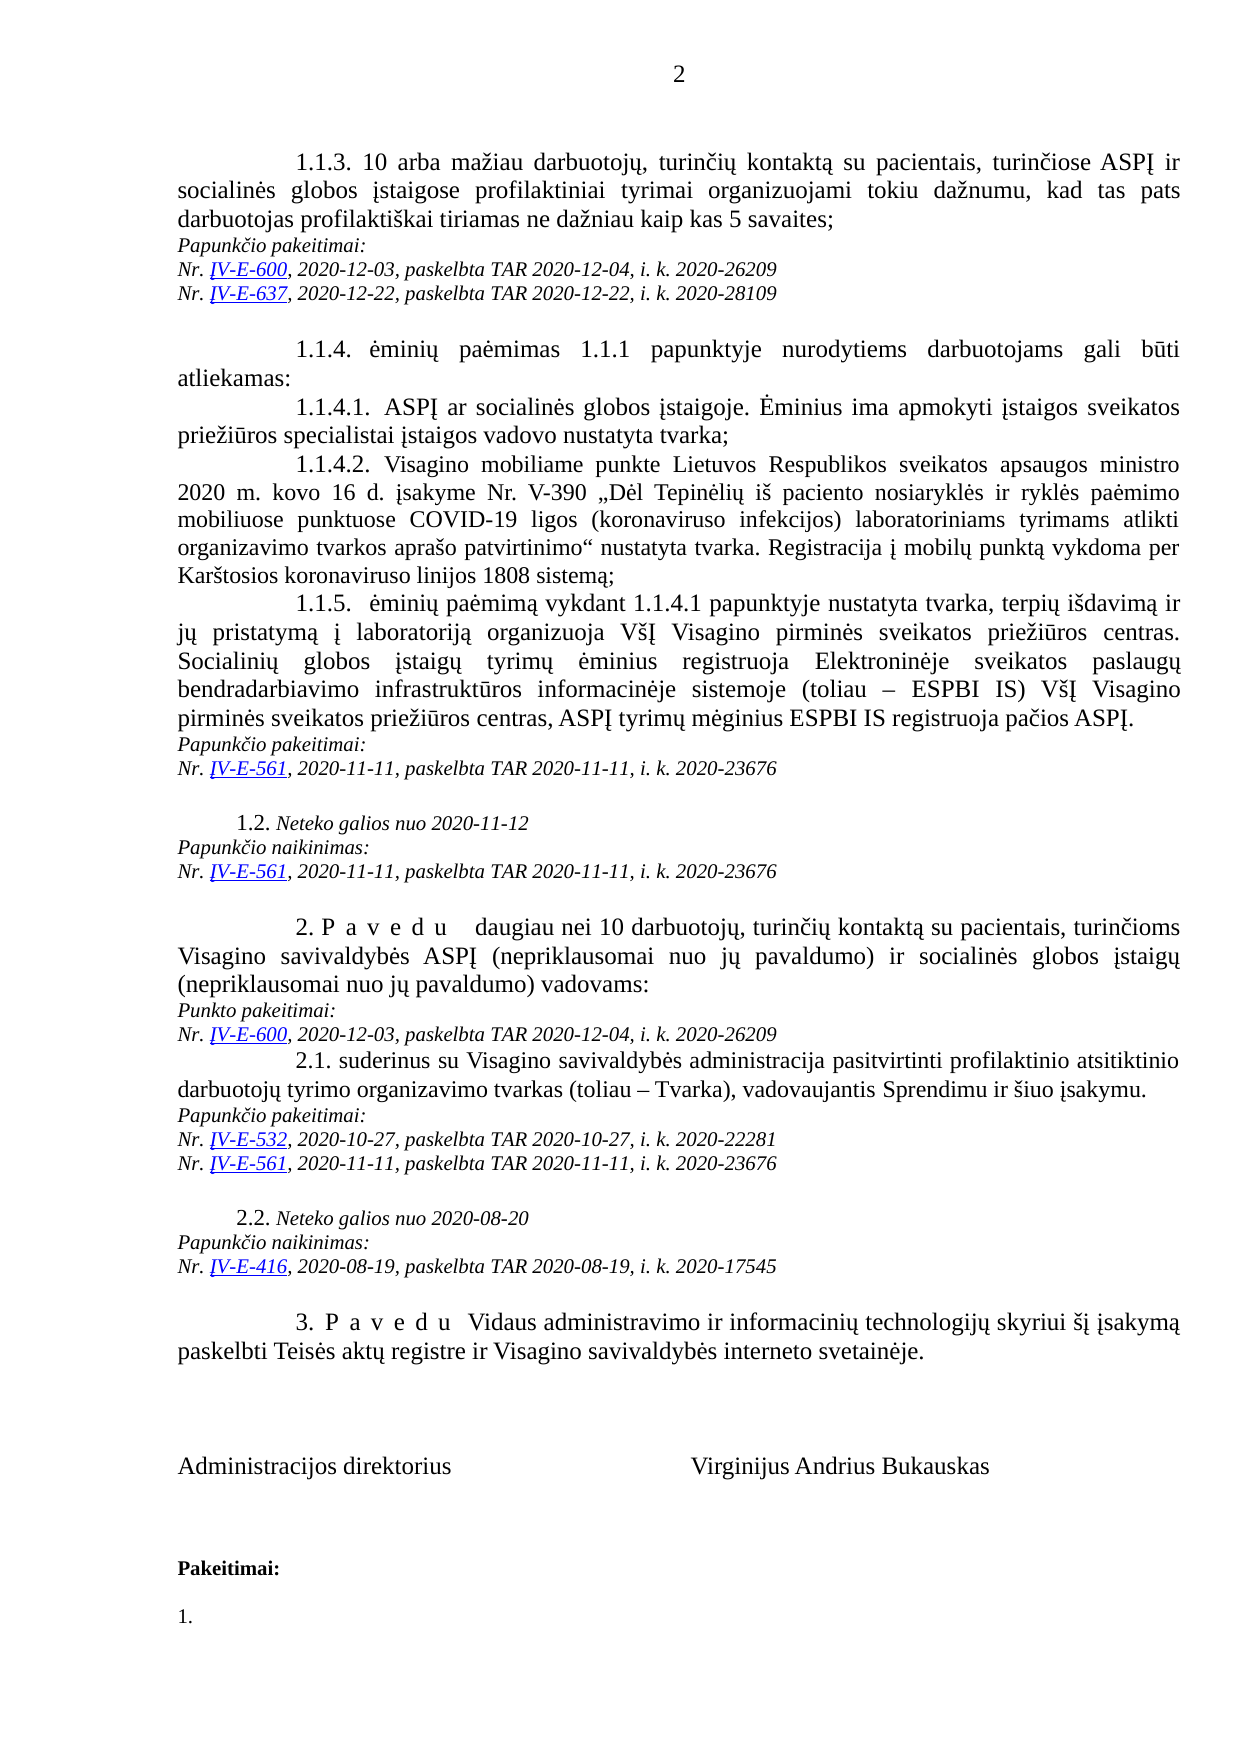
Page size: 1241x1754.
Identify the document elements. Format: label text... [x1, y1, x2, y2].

text 2.2. Neteko galios nuo 2020-08-20 [177, 1204, 1181, 1230]
text Nr. ĮV-E-416, 2020-08-19, paskelbta TAR 2020-08-19, i. k. 2020-17545 [177, 1254, 1181, 1278]
text Papunkčio naikinimas: [177, 835, 1181, 859]
text 2.1. suderinus su Visagino savivaldybės administracija pasitvirtinti profilaktinio atsitiktinio darbuotojų tyrimo organizavimo tvarkas (toliau – Tvarka), vadovaujantis Sprendimu ir šiuo įsakymu. [177, 1046, 1181, 1103]
text Papunkčio pakeitimai: [177, 732, 1181, 756]
text Nr. ĮV-E-637, 2020-12-22, paskelbta TAR 2020-12-22, i. k. 2020-28109 [177, 281, 1181, 305]
text Papunkčio naikinimas: [177, 1230, 1181, 1254]
text Administracijos direktorius Virginijus Andrius Bukauskas [177, 1451, 1181, 1479]
text Pakeitimai: [177, 1556, 1181, 1580]
text Nr. ĮV-E-600, 2020-12-03, paskelbta TAR 2020-12-04, i. k. 2020-26209 [177, 257, 1181, 281]
text Papunkčio pakeitimai: [177, 1103, 1181, 1127]
text 1.1.3. 10 arba mažiau darbuotojų, turinčių kontaktą su pacientais, turinčiose ASPĮ ir socialinės globos įstaigose profilaktiniai tyrimai organizuojami tokiu dažnumu, kad tas pats darbuotojas profilaktiškai tiriamas ne dažniau kaip kas 5 savaites; [177, 147, 1181, 233]
text 1.2. Neteko galios nuo 2020-11-12 [177, 809, 1181, 835]
text 2. Pavedu daugiau nei 10 darbuotojų, turinčių kontaktą su pacientais, turinčioms Visagino savivaldybės ASPĮ (nepriklausomai nuo jų pavaldumo) ir socialinės globos įstaigų (nepriklausomai nuo jų pavaldumo) vadovams: [177, 912, 1181, 998]
text Nr. ĮV-E-561, 2020-11-11, paskelbta TAR 2020-11-11, i. k. 2020-23676 [177, 1151, 1181, 1175]
text 1. [177, 1604, 1181, 1628]
text Nr. ĮV-E-532, 2020-10-27, paskelbta TAR 2020-10-27, i. k. 2020-22281 [177, 1127, 1181, 1151]
text 3. Pavedu Vidaus administravimo ir informacinių technologijų skyriui šį įsakymą paskelbti Teisės aktų registre ir Visagino savivaldybės interneto svetainėje. [177, 1307, 1181, 1364]
text 1.1.4.1. ASPĮ ar socialinės globos įstaigoje. Ėminius ima apmokyti įstaigos sveikatos priežiūros specialistai įstaigos vadovo nustatyta tvarka; [177, 392, 1181, 449]
text 1.1.4. ėminių paėmimas 1.1.1 papunktyje nurodytiems darbuotojams gali būti atliekamas: [177, 334, 1181, 392]
text Nr. ĮV-E-561, 2020-11-11, paskelbta TAR 2020-11-11, i. k. 2020-23676 [177, 859, 1181, 883]
text Punkto pakeitimai: [177, 998, 1181, 1022]
text 1.1.5. ėminių paėmimą vykdant 1.1.4.1 papunktyje nustatyta tvarka, terpių išdavimą ir jų pristatymą į laboratoriją organizuoja VšĮ Visagino pirminės sveikatos priežiūros centras. Socialinių globos įstaigų tyrimų ėminius registruoja Elektroninėje sveikatos paslaugų bendradarbiavimo infrastruktūros informacinėje sistemoje (toliau – ESPBI IS) VšĮ Visagino pirminės sveikatos priežiūros centras, ASPĮ tyrimų mėginius ESPBI IS registruoja pačios ASPĮ. [177, 588, 1181, 732]
text Papunkčio pakeitimai: [177, 233, 1181, 257]
text Nr. ĮV-E-600, 2020-12-03, paskelbta TAR 2020-12-04, i. k. 2020-26209 [177, 1022, 1181, 1046]
text 1.1.4.2. Visagino mobiliame punkte Lietuvos Respublikos sveikatos apsaugos ministro 2020 m. kovo 16 d. įsakyme Nr. V-390 „Dėl Tepinėlių iš paciento nosiaryklės ir ryklės paėmimo mobiliuose punktuose COVID-19 ligos (koronaviruso infekcijos) laboratoriniams tyrimams atlikti organizavimo tvarkos aprašo patvirtinimo“ nustatyta tvarka. Registracija į mobilų punktą vykdoma per Karštosios koronaviruso linijos 1808 sistemą; [177, 449, 1181, 588]
text Nr. ĮV-E-561, 2020-11-11, paskelbta TAR 2020-11-11, i. k. 2020-23676 [177, 756, 1181, 780]
